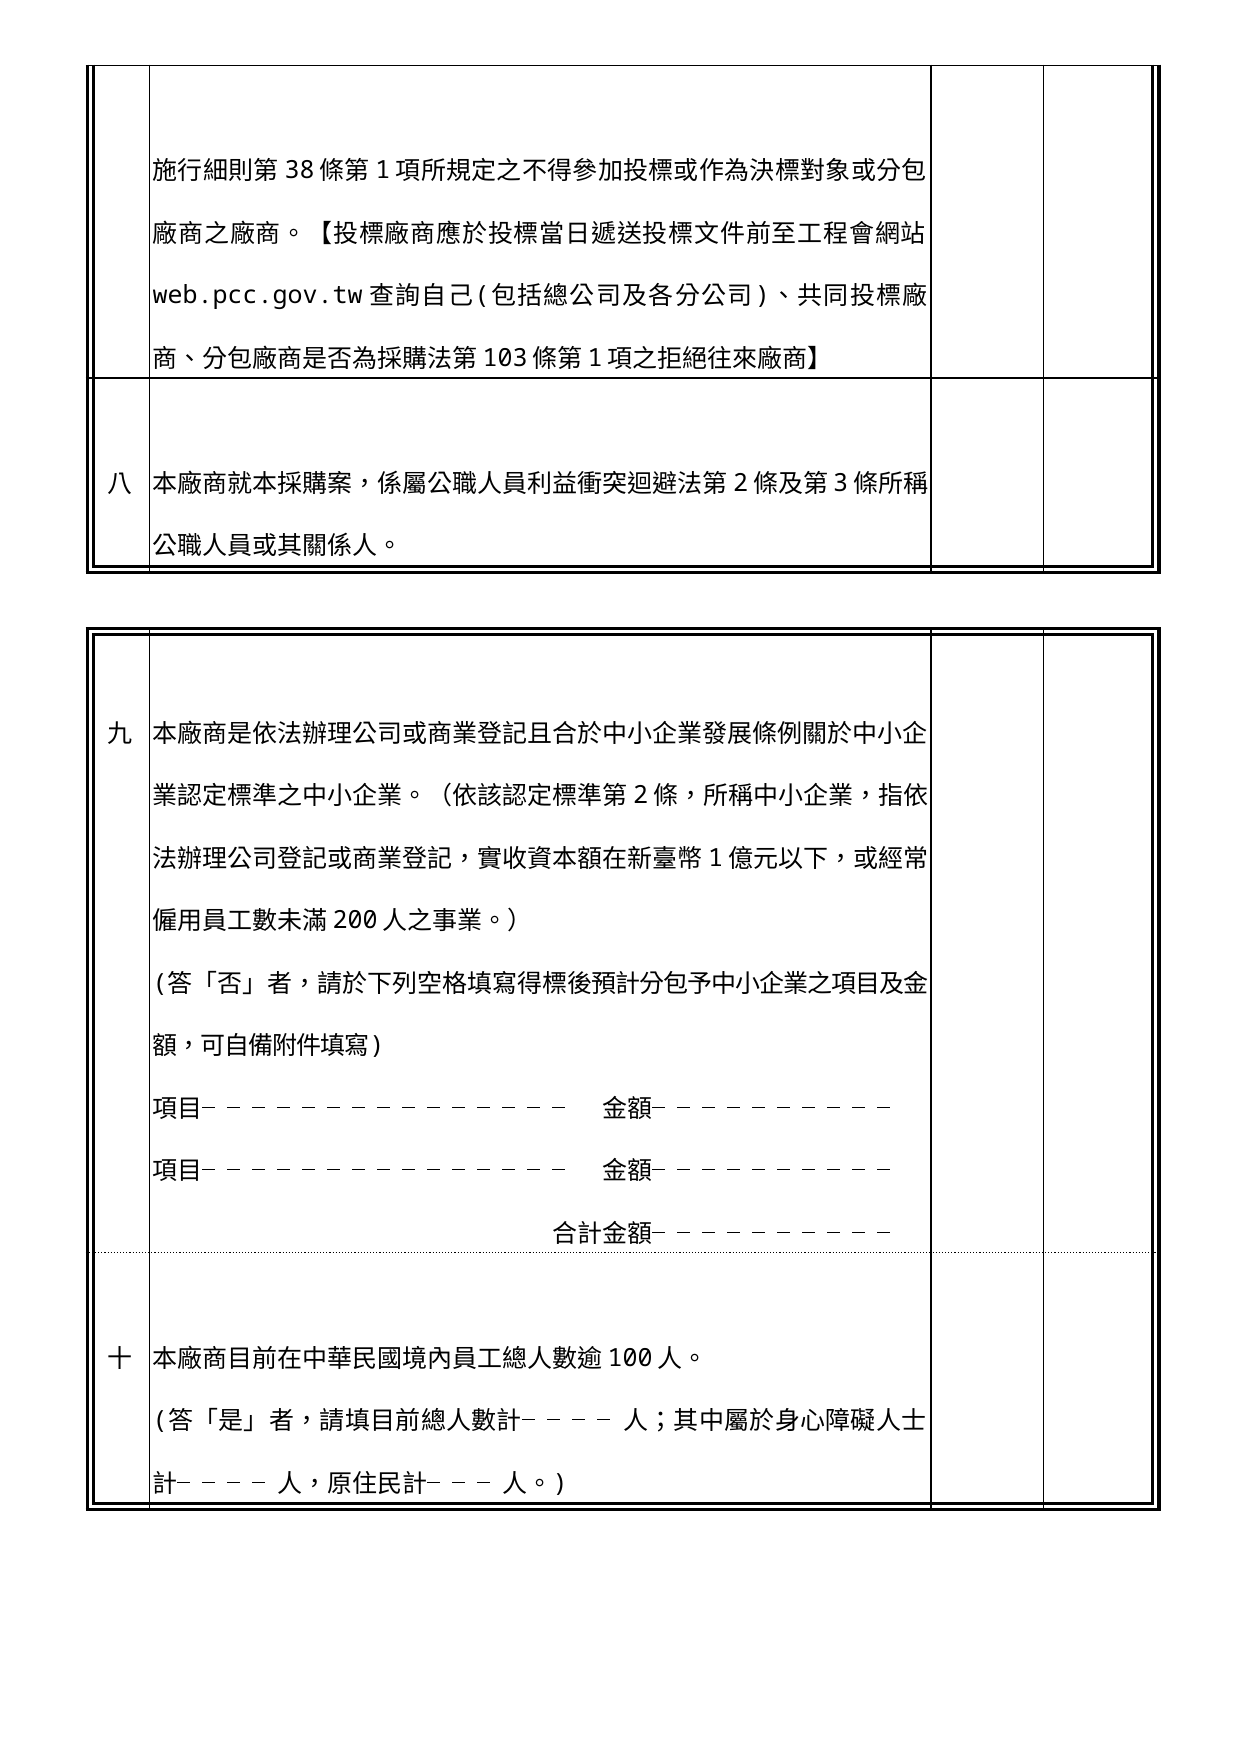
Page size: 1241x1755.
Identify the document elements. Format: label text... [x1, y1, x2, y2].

table_cell [932, 379, 1043, 564]
table_cell 八 [95, 379, 149, 564]
table_cell [1044, 66, 1151, 377]
table_cell [1044, 379, 1151, 564]
table_header 本廠商是依法辦理公司或商業登記且合於中小企業發展條例關於中小企業認定標準之中小企業。（依該認定標準第2條，所稱中小企業，指依法辦理公司登記或商業登記，實收資本額在新臺幣1億元以下，或經常僱用員工數未滿200人之事業。） (答「否」者，請於下列空格填寫得標後預計分包予中小企業之項目及金額，可自備附件填寫) 項目╴╴╴╴╴╴╴╴╴╴╴╴╴╴╴ 金額╴╴╴╴╴╴╴╴╴╴ 項目╴╴╴╴╴╴╴╴╴╴╴╴╴╴╴ 金額╴╴╴╴╴╴╴╴╴╴ 合計金額╴╴╴╴╴╴╴╴╴╴ [150, 636, 930, 1252]
table_cell 十 [95, 1252, 149, 1502]
table_cell 本廠商目前在中華民國境內員工總人數逾100人。 (答「是」者，請填目前總人數計╴╴╴╴人；其中屬於身心障礙人士計╴╴╴╴人，原住民計╴╴╴人。) [150, 1252, 930, 1502]
table_header [932, 636, 1043, 1252]
table_cell 本廠商就本採購案，係屬公職人員利益衝突迴避法第2條及第3條所稱公職人員或其關係人。 [150, 379, 930, 564]
table_cell 施行細則第38條第1項所規定之不得參加投標或作為決標對象或分包廠商之廠商。【投標廠商應於投標當日遞送投標文件前至工程會網站web.pcc.gov.tw查詢自己(包括總公司及各分公司)、共同投標廠商、分包廠商是否為採購法第103條第1項之拒絕往來廠商】 [150, 66, 930, 377]
table_header 九 [90, 630, 149, 1252]
table_cell [1044, 1252, 1151, 1502]
table_cell [932, 66, 1043, 377]
table_header [1044, 630, 1156, 1252]
table_cell [932, 1252, 1043, 1502]
table_header [1044, 636, 1151, 1252]
table_cell [95, 66, 149, 377]
